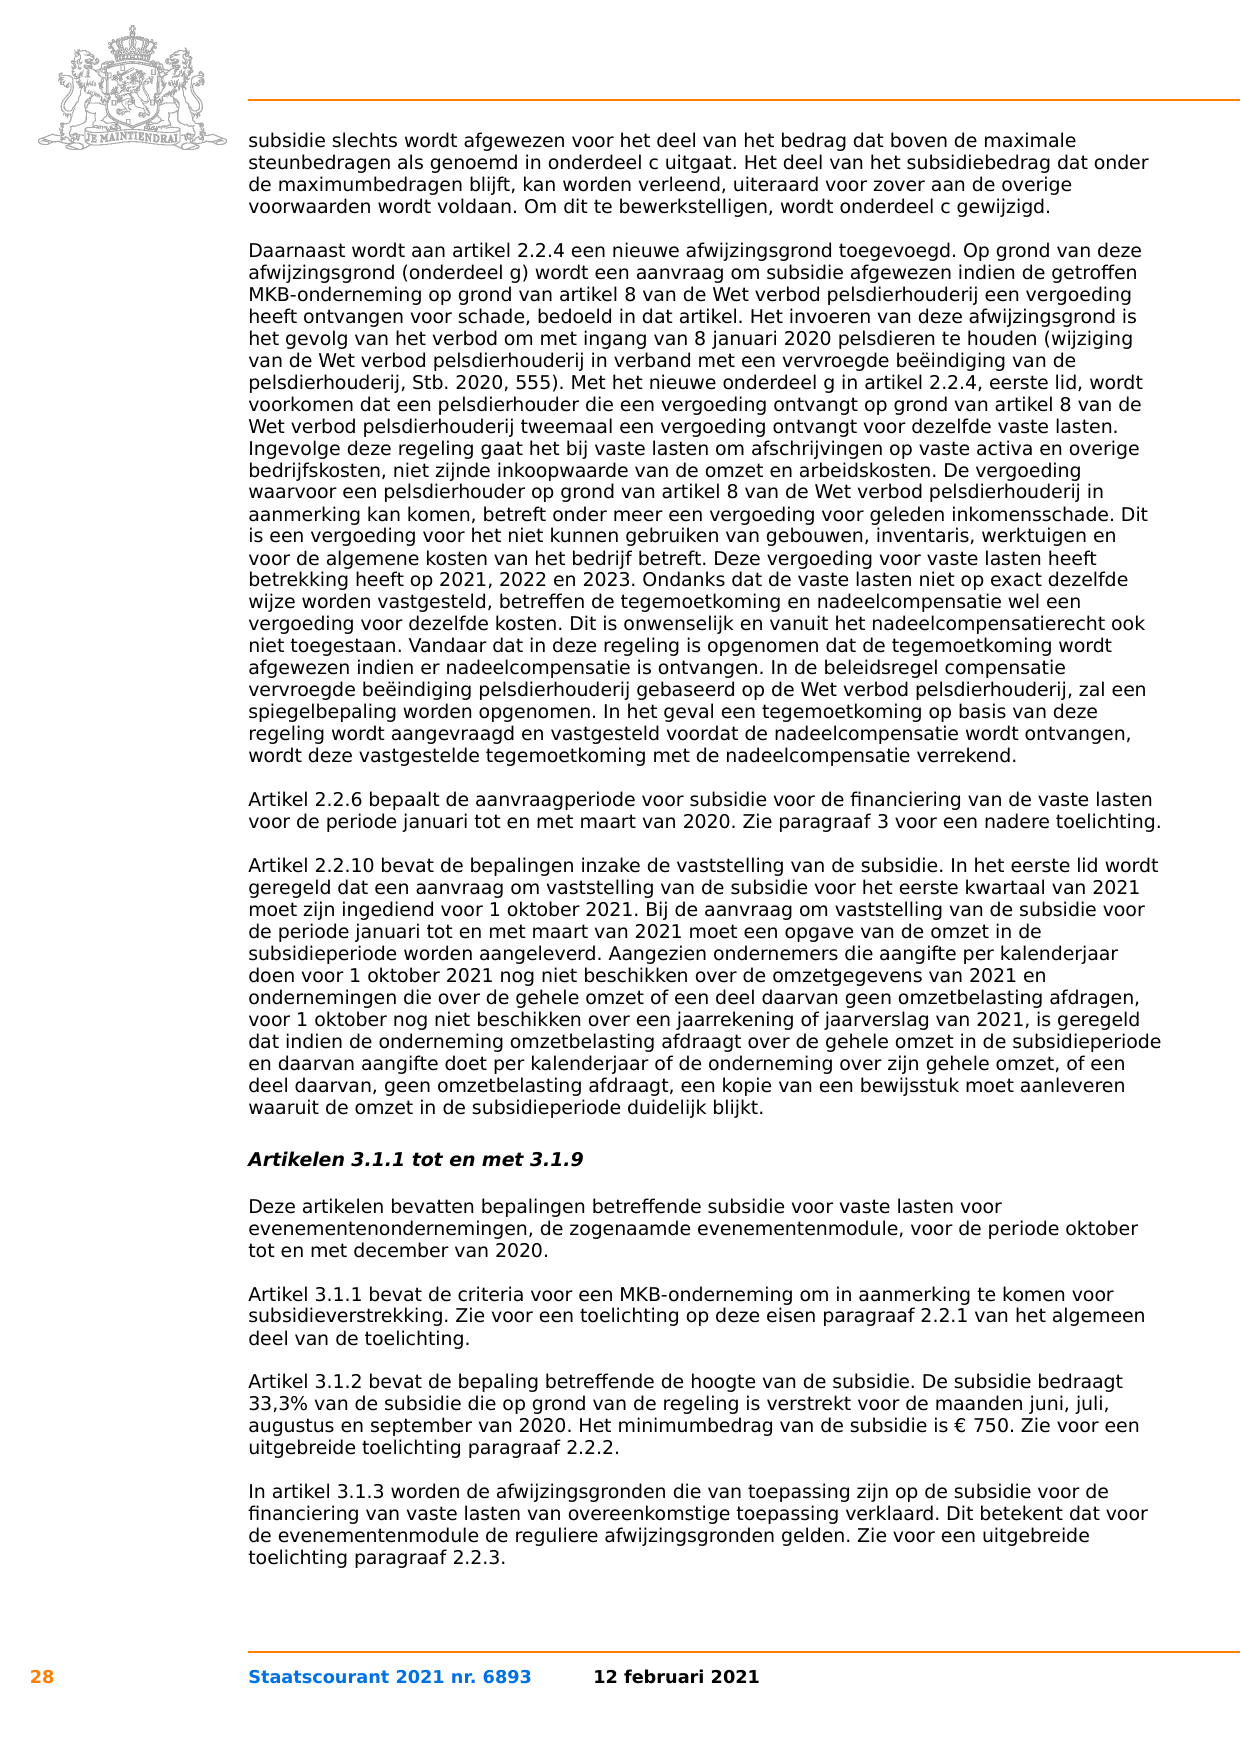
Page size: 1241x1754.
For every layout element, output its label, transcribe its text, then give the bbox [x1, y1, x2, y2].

text Deze artikelen bevatten bepalingen betreffende subsidie voor vaste lasten voor evenementenondernemingen, de zogenaamde evenementenmodule, voor de periode oktober tot en met december van 2020. [248, 1196, 1163, 1262]
text Artikel 2.2.10 bevat de bepalingen inzake de vaststelling van de subsidie. In het eerste lid wordt geregeld dat een aanvraag om vaststelling van de subsidie voor het eerste kwartaal van 2021 moet zijn ingediend voor 1 oktober 2021. Bij de aanvraag om vaststelling van de subsidie voor de periode januari tot en met maart van 2021 moet een opgave van de omzet in de subsidieperiode worden aangeleverd. Aangezien ondernemers die aangifte per kalenderjaar doen voor 1 oktober 2021 nog niet beschikken over de omzetgegevens van 2021 en ondernemingen die over de gehele omzet of een deel daarvan geen omzetbelasting afdragen, voor 1 oktober nog niet beschikken over een jaarrekening of jaarverslag van 2021, is geregeld dat indien de onderneming omzetbelasting afdraagt over de gehele omzet in de subsidieperiode en daarvan aangifte doet per kalenderjaar of de onderneming over zijn gehele omzet, of een deel daarvan, geen omzetbelasting afdraagt, een kopie van een bewijsstuk moet aanleveren waaruit de omzet in de subsidieperiode duidelijk blijkt. [248, 855, 1163, 1119]
subtitle Artikelen 3.1.1 tot en met 3.1.9 [248, 1149, 1163, 1171]
text Artikel 3.1.2 bevat de bepaling betreffende de hoogte van de subsidie. De subsidie bedraagt 33,3% van de subsidie die op grond van de regeling is verstrekt voor de maanden juni, juli, augustus en september van 2020. Het minimumbedrag van de subsidie is € 750. Zie voor een uitgebreide toelichting paragraaf 2.2.2. [248, 1371, 1163, 1459]
text Artikel 2.2.6 bepaalt de aanvraagperiode voor subsidie voor de financiering van de vaste lasten voor de periode januari tot en met maart van 2020. Zie paragraaf 3 voor een nadere toelichting. [248, 789, 1163, 833]
text Artikel 3.1.1 bevat de criteria voor een MKB-onderneming om in aanmerking te komen voor subsidieverstrekking. Zie voor een toelichting op deze eisen paragraaf 2.2.1 van het algemeen deel van de toelichting. [248, 1283, 1163, 1349]
text Daarnaast wordt aan artikel 2.2.4 een nieuwe afwijzingsgrond toegevoegd. Op grond van deze afwijzingsgrond (onderdeel g) wordt een aanvraag om subsidie afgewezen indien de getroffen MKB-onderneming op grond van artikel 8 van de Wet verbod pelsdierhouderij een vergoeding heeft ontvangen voor schade, bedoeld in dat artikel. Het invoeren van deze afwijzingsgrond is het gevolg van het verbod om met ingang van 8 januari 2020 pelsdieren te houden (wijziging van de Wet verbod pelsdierhouderij in verband met een vervroegde beëindiging van de pelsdierhouderij, Stb. 2020, 555). Met het nieuwe onderdeel g in artikel 2.2.4, eerste lid, wordt voorkomen dat een pelsdierhouder die een vergoeding ontvangt op grond van artikel 8 van de Wet verbod pelsdierhouderij tweemaal een vergoeding ontvangt voor dezelfde vaste lasten. Ingevolge deze regeling gaat het bij vaste lasten om afschrijvingen op vaste activa en overige bedrijfskosten, niet zijnde inkoopwaarde van de omzet en arbeidskosten. De vergoeding waarvoor een pelsdierhouder op grond van artikel 8 van de Wet verbod pelsdierhouderij in aanmerking kan komen, betreft onder meer een vergoeding voor geleden inkomensschade. Dit is een vergoeding voor het niet kunnen gebruiken van gebouwen, inventaris, werktuigen en voor de algemene kosten van het bedrijf betreft. Deze vergoeding voor vaste lasten heeft betrekking heeft op 2021, 2022 en 2023. Ondanks dat de vaste lasten niet op exact dezelfde wijze worden vastgesteld, betreffen de tegemoetkoming en nadeelcompensatie wel een vergoeding voor dezelfde kosten. Dit is onwenselijk en vanuit het nadeelcompensatierecht ook niet toegestaan. Vandaar dat in deze regeling is opgenomen dat de tegemoetkoming wordt afgewezen indien er nadeelcompensatie is ontvangen. In de beleidsregel compensatie vervroegde beëindiging pelsdierhouderij gebaseerd op de Wet verbod pelsdierhouderij, zal een spiegelbepaling worden opgenomen. In het geval een tegemoetkoming op basis van deze regeling wordt aangevraagd en vastgesteld voordat de nadeelcompensatie wordt ontvangen, wordt deze vastgestelde tegemoetkoming met de nadeelcompensatie verrekend. [248, 240, 1163, 767]
picture [38, 25, 227, 150]
text subsidie slechts wordt afgewezen voor het deel van het bedrag dat boven de maximale steunbedragen als genoemd in onderdeel c uitgaat. Het deel van het subsidiebedrag dat onder de maximumbedragen blijft, kan worden verleend, uiteraard voor zover aan de overige voorwaarden wordt voldaan. Om dit te bewerkstelligen, wordt onderdeel c gewijzigd. [248, 130, 1163, 218]
text In artikel 3.1.3 worden de afwijzingsgronden die van toepassing zijn op de subsidie voor de financiering van vaste lasten van overeenkomstige toepassing verklaard. Dit betekent dat voor de evenementenmodule de reguliere afwijzingsgronden gelden. Zie voor een uitgebreide toelichting paragraaf 2.2.3. [248, 1481, 1163, 1569]
